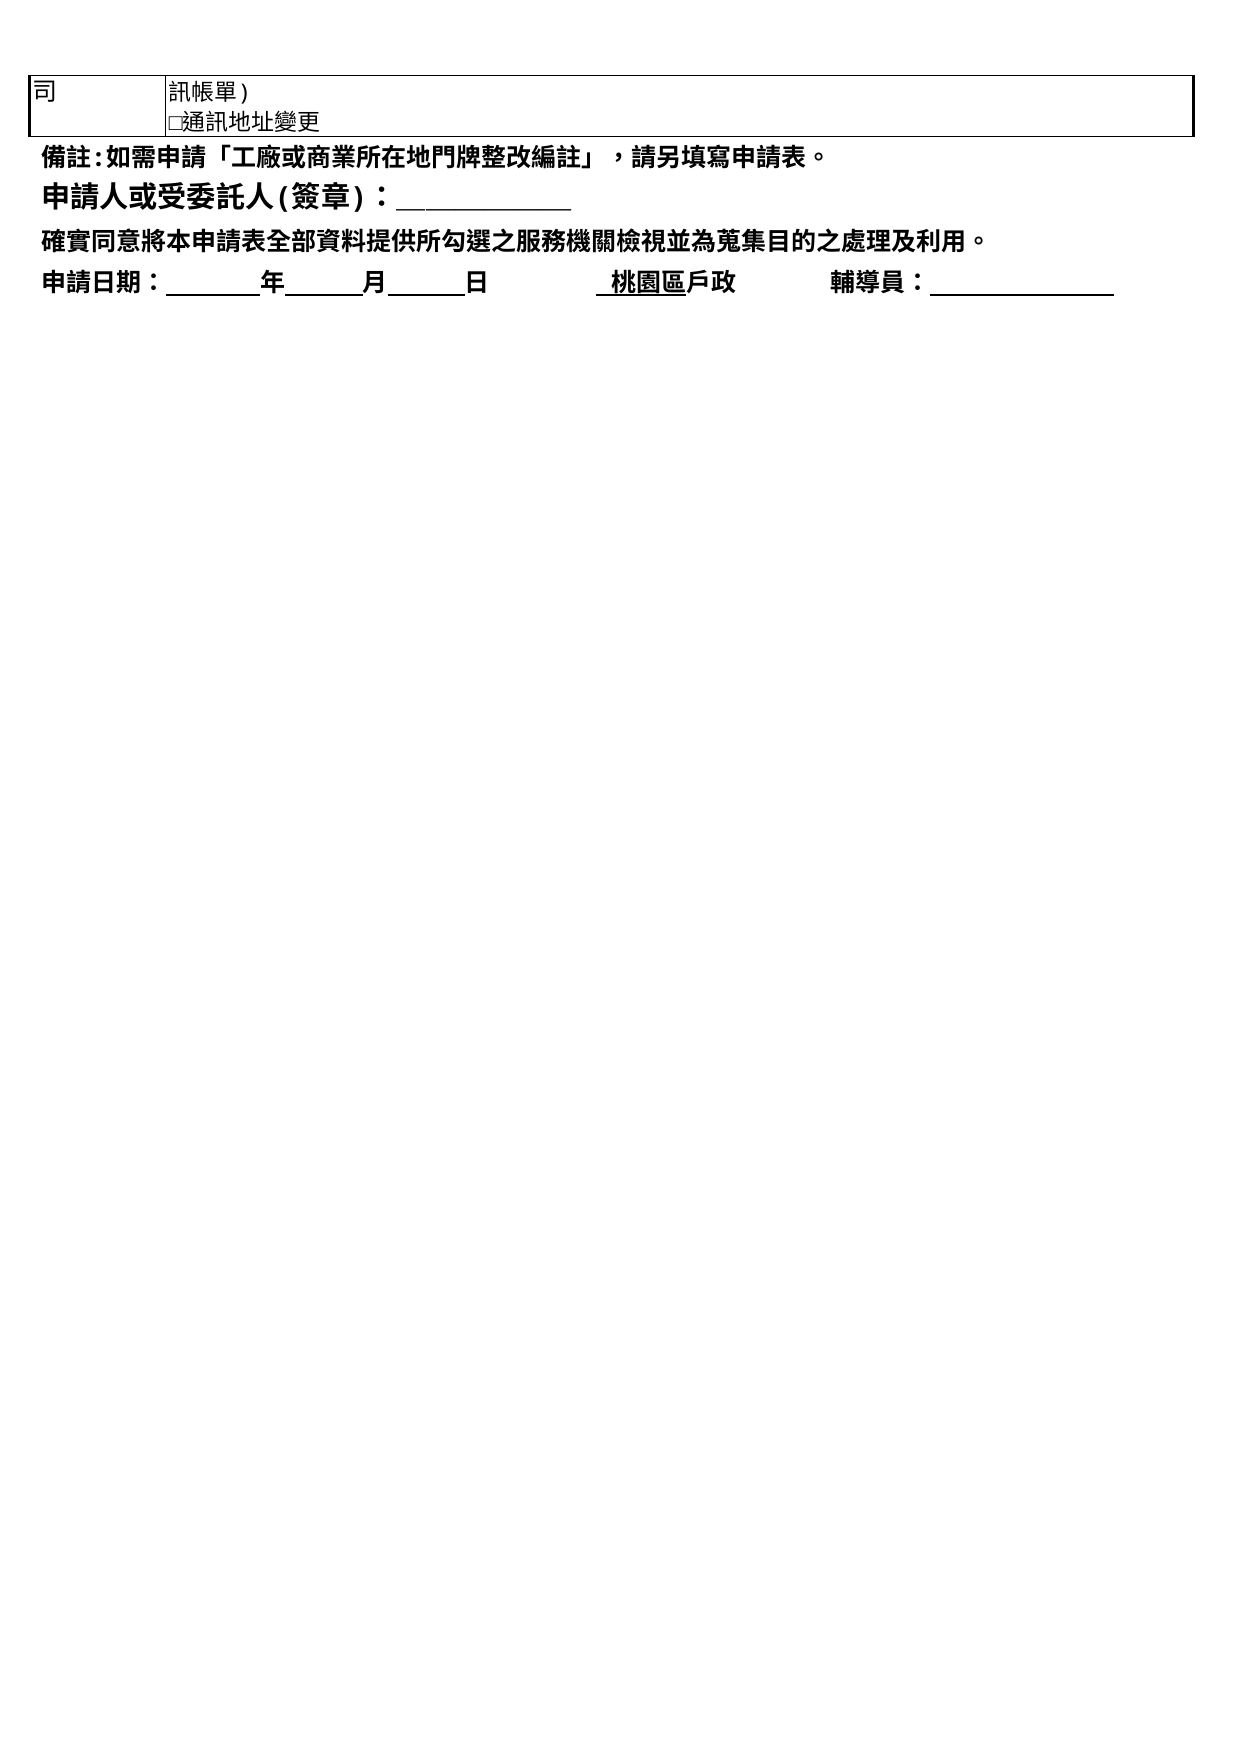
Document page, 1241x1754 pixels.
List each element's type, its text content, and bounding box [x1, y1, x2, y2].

subtitle 備註:如需申請「工廠或商業所在地門牌整改編註」，請另填寫申請表。 [41, 137, 1211, 173]
subtitle 申請人或受委託人(簽章)：＿＿＿＿＿＿ 確實同意將本申請表全部資料提供所勾選之服務機關檢視並為蒐集目的之處理及利用。 申請日期： 年 月 日 桃園區戶政 輔導員： [41, 173, 1211, 299]
table_cell 訊帳單) □通訊地址變更 [166, 76, 1192, 136]
table_cell 司 [31, 76, 165, 136]
